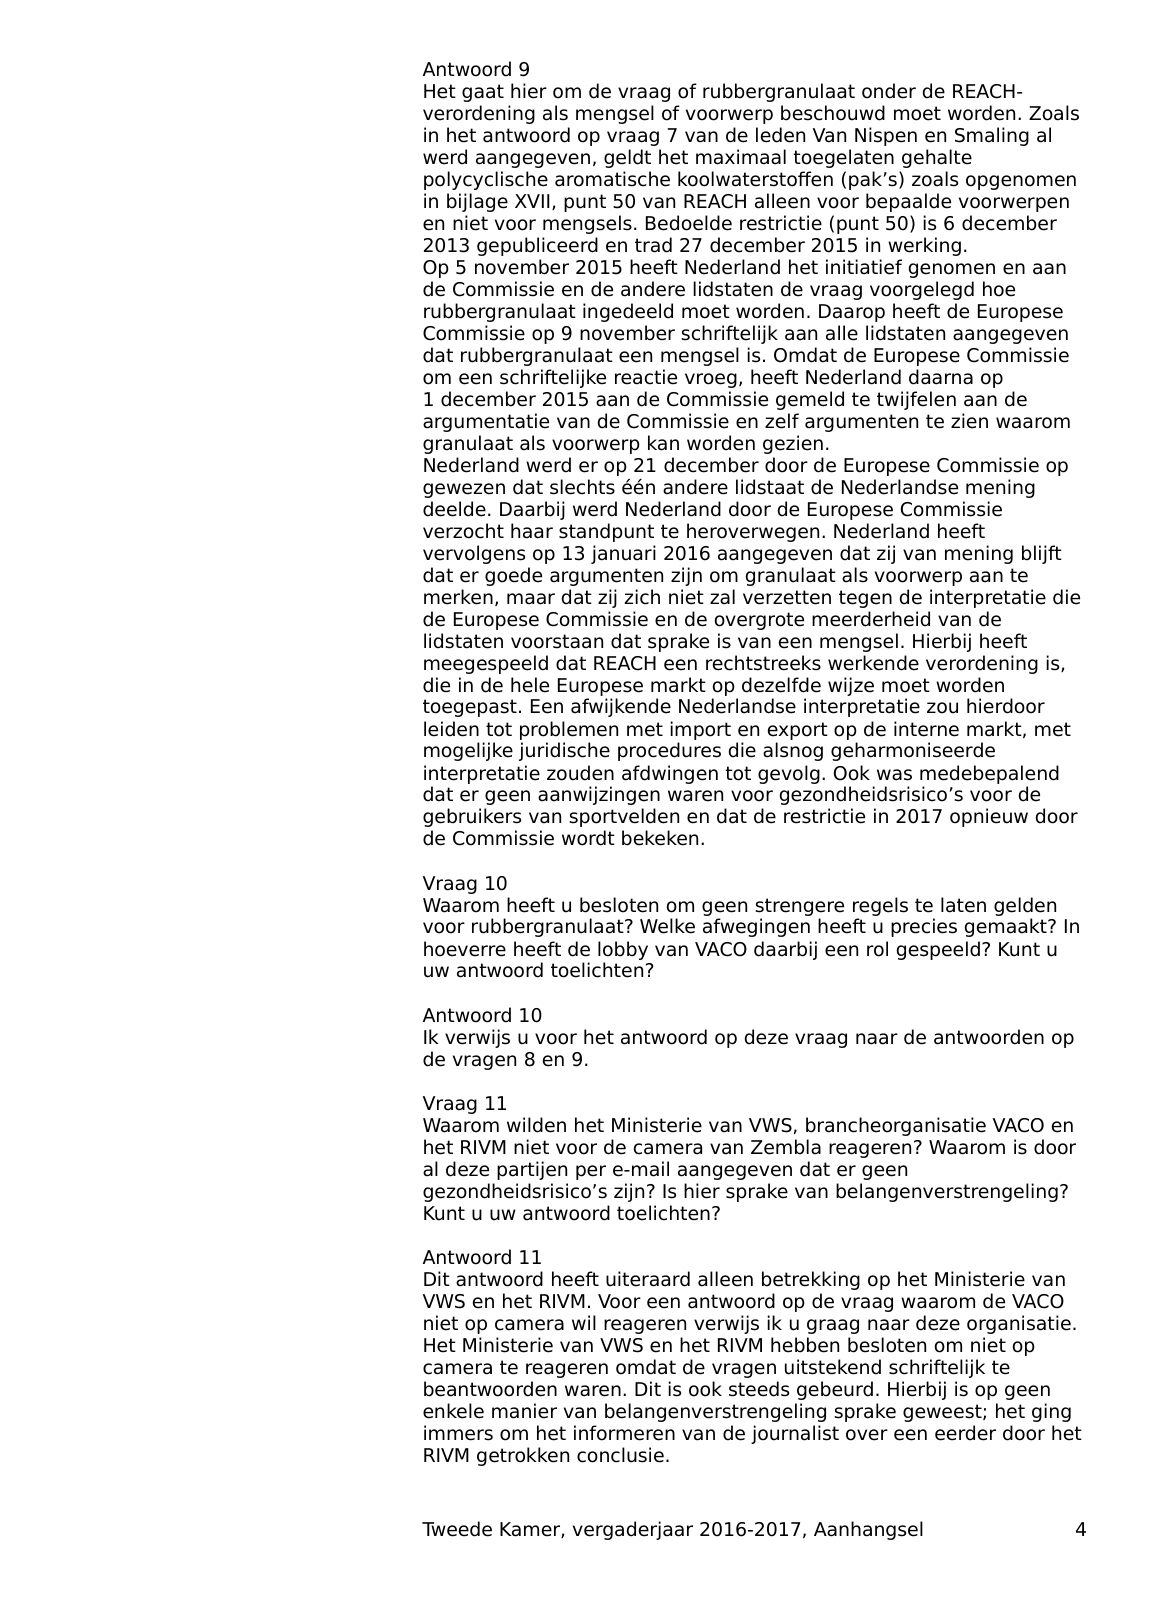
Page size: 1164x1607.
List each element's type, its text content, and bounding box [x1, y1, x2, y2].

text Waarom wilden het Ministerie van VWS, brancheorganisatie VACO en het RIVM niet voor de camera van Zembla reageren? Waarom is door al deze partijen per e-mail aangegeven dat er geen gezondheidsrisico’s zijn? Is hier sprake van belangenverstrengeling? Kunt u uw antwoord toelichten? [422, 1115, 1087, 1224]
text Antwoord 11 [422, 1247, 1087, 1269]
text Vraag 10 [422, 872, 1087, 894]
text Dit antwoord heeft uiteraard alleen betrekking op het Ministerie van VWS en het RIVM. Voor een antwoord op de vraag waarom de VACO niet op camera wil reageren verwijs ik u graag naar deze organisatie. Het Ministerie van VWS en het RIVM hebben besloten om niet op camera te reageren omdat de vragen uitstekend schriftelijk te beantwoorden waren. Dit is ook steeds gebeurd. Hierbij is op geen enkele manier van belangenverstrengeling sprake geweest; het ging immers om het informeren van de journalist over een eerder door het RIVM getrokken conclusie. [422, 1269, 1087, 1467]
text Het gaat hier om de vraag of rubbergranulaat onder de REACH-verordening als mengsel of voorwerp beschouwd moet worden. Zoals in het antwoord op vraag 7 van de leden Van Nispen en Smaling al werd aangegeven, geldt het maximaal toegelaten gehalte polycyclische aromatische koolwaterstoffen (pak’s) zoals opgenomen in bijlage XVII, punt 50 van REACH alleen voor bepaalde voorwerpen en niet voor mengsels. Bedoelde restrictie (punt 50) is 6 december 2013 gepubliceerd en trad 27 december 2015 in werking. [422, 81, 1087, 257]
text Nederland werd er op 21 december door de Europese Commissie op gewezen dat slechts één andere lidstaat de Nederlandse mening deelde. Daarbij werd Nederland door de Europese Commissie verzocht haar standpunt te heroverwegen. Nederland heeft vervolgens op 13 januari 2016 aangegeven dat zij van mening blijft dat er goede argumenten zijn om granulaat als voorwerp aan te merken, maar dat zij zich niet zal verzetten tegen de interpretatie die de Europese Commissie en de overgrote meerderheid van de lidstaten voorstaan dat sprake is van een mengsel. Hierbij heeft meegespeeld dat REACH een rechtstreeks werkende verordening is, die in de hele Europese markt op dezelfde wijze moet worden toegepast. Een afwijkende Nederlandse interpretatie zou hierdoor leiden tot problemen met import en export op de interne markt, met mogelijke juridische procedures die alsnog geharmoniseerde interpretatie zouden afdwingen tot gevolg. Ook was medebepalend dat er geen aanwijzingen waren voor gezondheidsrisico’s voor de gebruikers van sportvelden en dat de restrictie in 2017 opnieuw door de Commissie wordt bekeken. [422, 455, 1087, 850]
text Ik verwijs u voor het antwoord op deze vraag naar de antwoorden op de vragen 8 en 9. [422, 1027, 1087, 1071]
text Op 5 november 2015 heeft Nederland het initiatief genomen en aan de Commissie en de andere lidstaten de vraag voorgelegd hoe rubbergranulaat ingedeeld moet worden. Daarop heeft de Europese Commissie op 9 november schriftelijk aan alle lidstaten aangegeven dat rubbergranulaat een mengsel is. Omdat de Europese Commissie om een schriftelijke reactie vroeg, heeft Nederland daarna op 1 december 2015 aan de Commissie gemeld te twijfelen aan de argumentatie van de Commissie en zelf argumenten te zien waarom granulaat als voorwerp kan worden gezien. [422, 257, 1087, 455]
text Waarom heeft u besloten om geen strengere regels te laten gelden voor rubbergranulaat? Welke afwegingen heeft u precies gemaakt? In hoeverre heeft de lobby van VACO daarbij een rol gespeeld? Kunt u uw antwoord toelichten? [422, 894, 1087, 982]
text Antwoord 10 [422, 1004, 1087, 1027]
text Vraag 11 [422, 1093, 1087, 1115]
text Antwoord 9 [422, 59, 1087, 81]
